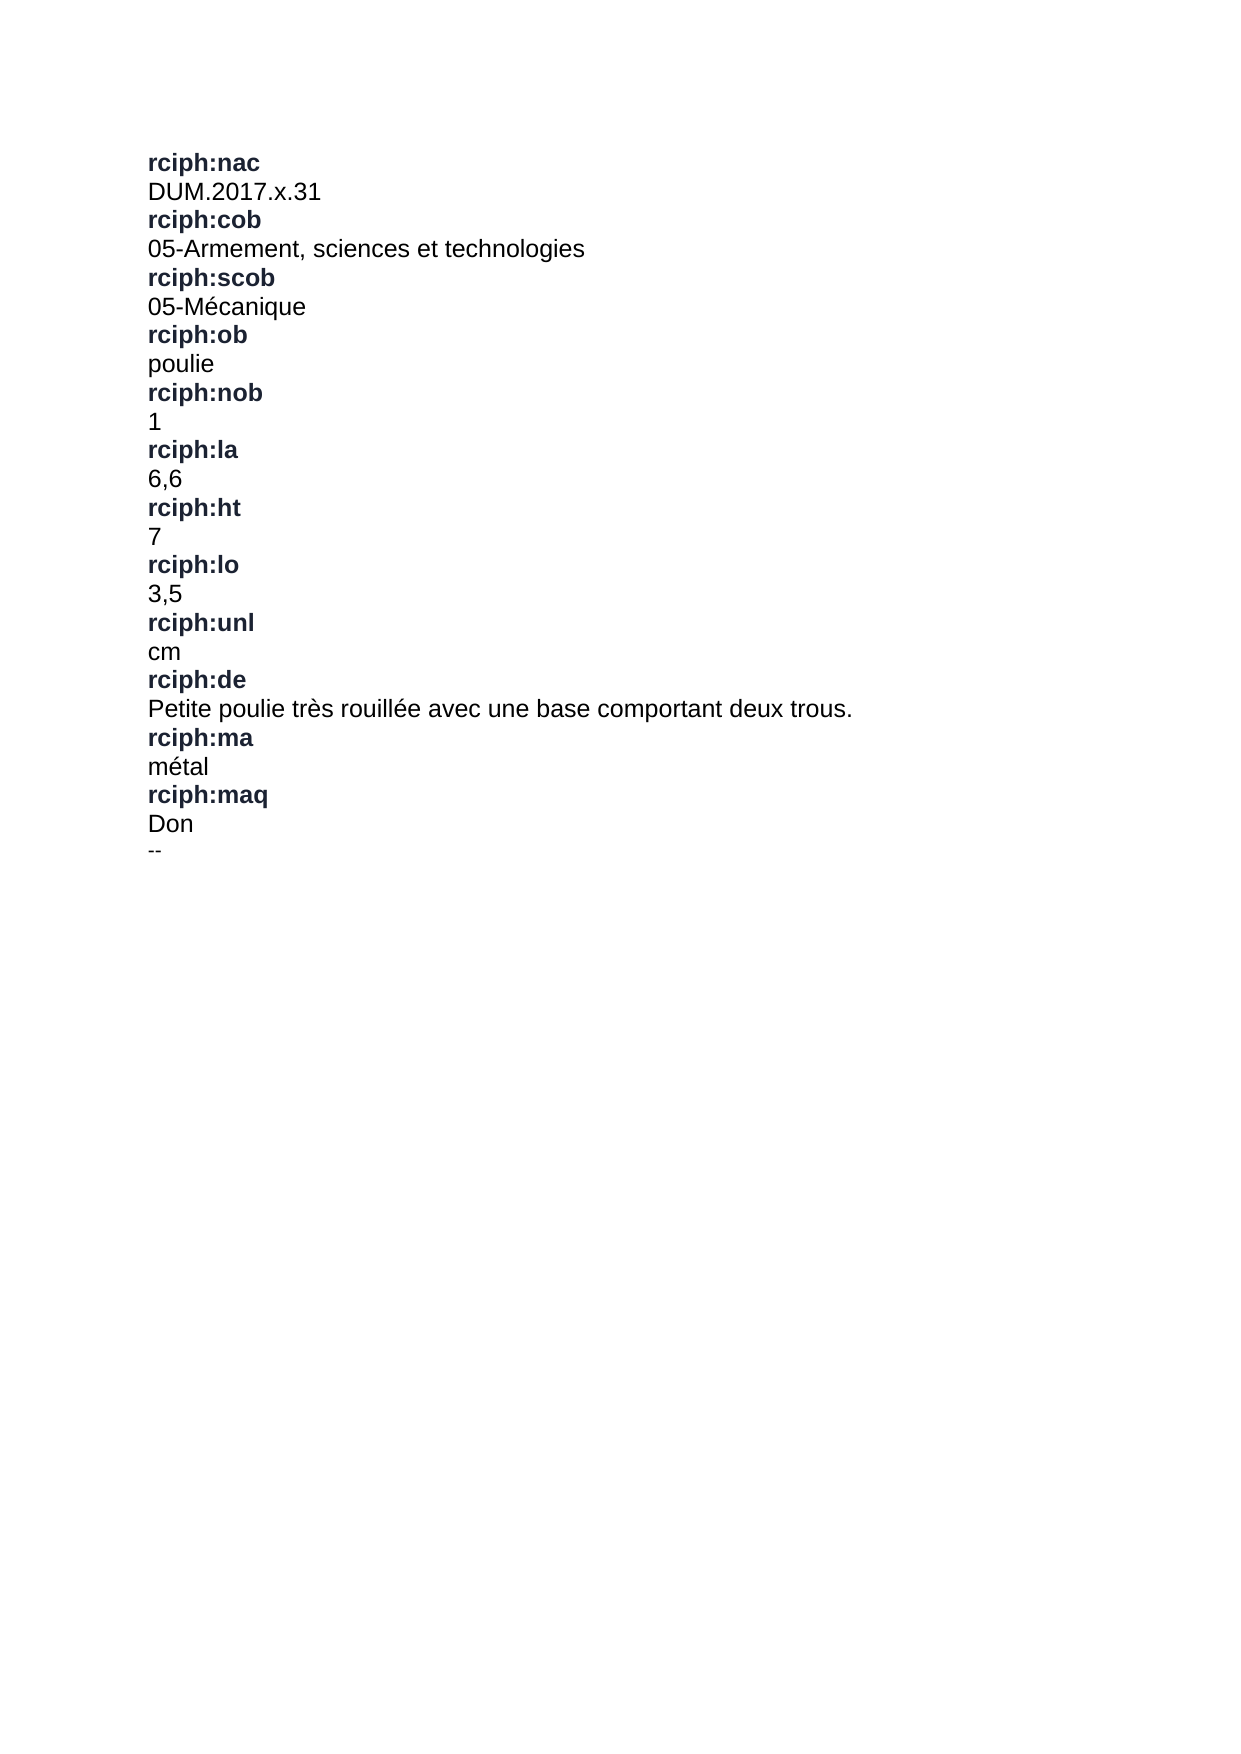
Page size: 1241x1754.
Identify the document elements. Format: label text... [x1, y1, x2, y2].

text rciph:ht [148, 493, 1092, 521]
text poulie [148, 349, 1092, 378]
text rciph:la [148, 435, 1092, 464]
text 3,5 [148, 579, 1092, 608]
text 1 [148, 406, 1092, 435]
text DUM.2017.x.31 [148, 176, 1092, 205]
text rciph:ob [148, 320, 1092, 349]
text rciph:cob [148, 205, 1092, 234]
text rciph:de [148, 665, 1092, 694]
text rciph:lo [148, 550, 1092, 579]
text rciph:nac [148, 148, 1092, 176]
text Don [148, 809, 1092, 838]
text 6,6 [148, 464, 1092, 493]
text Petite poulie très rouillée avec une base comportant deux trous. [148, 694, 1092, 723]
text rciph:unl [148, 608, 1092, 636]
text rciph:nob [148, 378, 1092, 406]
text 7 [148, 521, 1092, 550]
text rciph:ma [148, 723, 1092, 751]
text métal [148, 751, 1092, 780]
text 05-Mécanique [148, 291, 1092, 320]
text 05-Armement, sciences et technologies [148, 234, 1092, 263]
text -- [148, 838, 1092, 862]
text cm [148, 636, 1092, 665]
text rciph:scob [148, 263, 1092, 291]
text rciph:maq [148, 780, 1092, 809]
